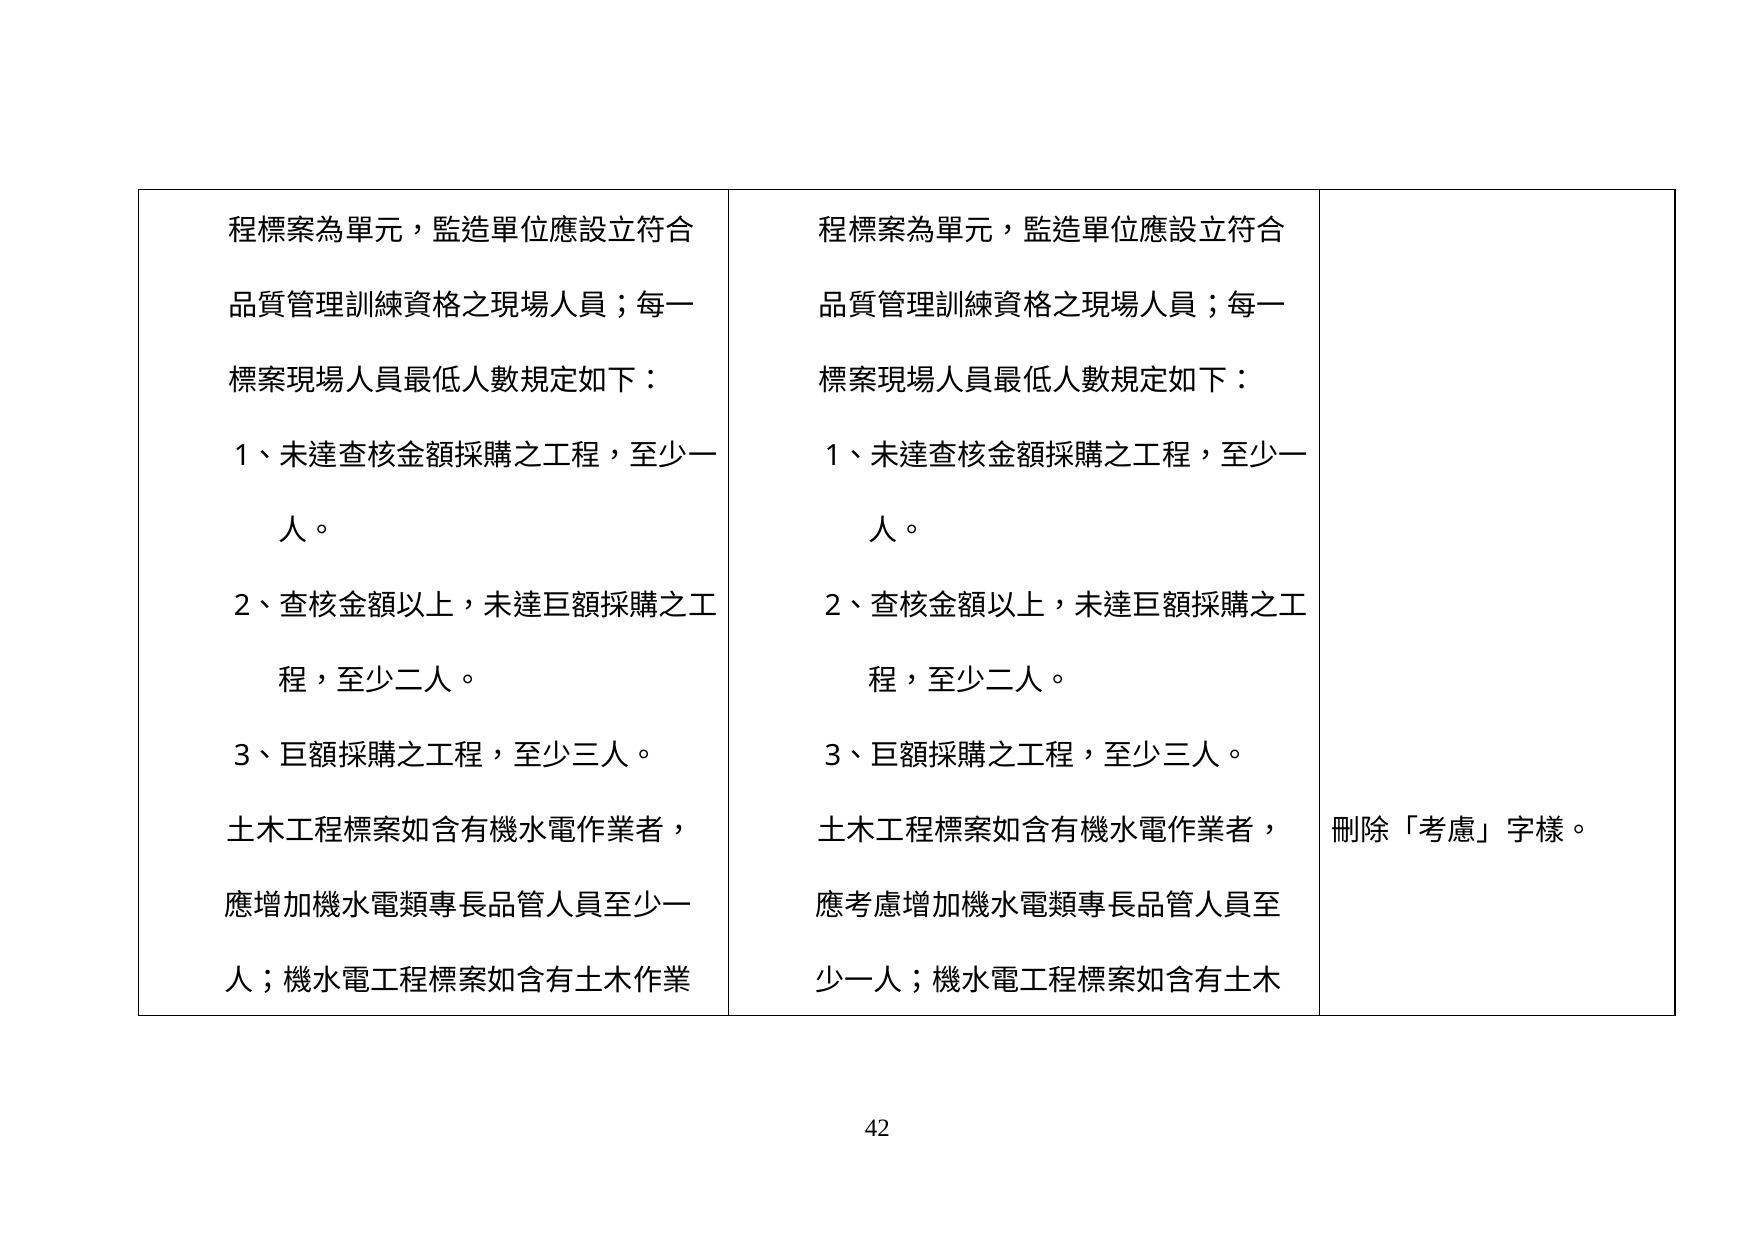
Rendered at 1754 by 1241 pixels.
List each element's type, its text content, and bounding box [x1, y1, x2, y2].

table_cell 程標案為單元，監造單位應設立符合品質管理訓練資格之現場人員；每一標案現場人員最低人數規定如下： 1、未達查核金額採購之工程，至少一人。 2、查核金額以上，未達巨額採購之工程，至少二人。 3、巨額採購之工程，至少三人。 土木工程標案如含有機水電作業者，應考慮增加機水電類專長品管人員至少一人；機水電工程標案如含有土木 [729, 190, 1319, 1015]
table_cell 刪除「考慮」字樣。 [1320, 190, 1674, 1015]
table_cell 程標案為單元，監造單位應設立符合品質管理訓練資格之現場人員；每一標案現場人員最低人數規定如下： 1、未達查核金額採購之工程，至少一人。 2、查核金額以上，未達巨額採購之工程，至少二人。 3、巨額採購之工程，至少三人。 土木工程標案如含有機水電作業者，應增加機水電類專長品管人員至少一人；機水電工程標案如含有土木作業 [139, 190, 728, 1015]
